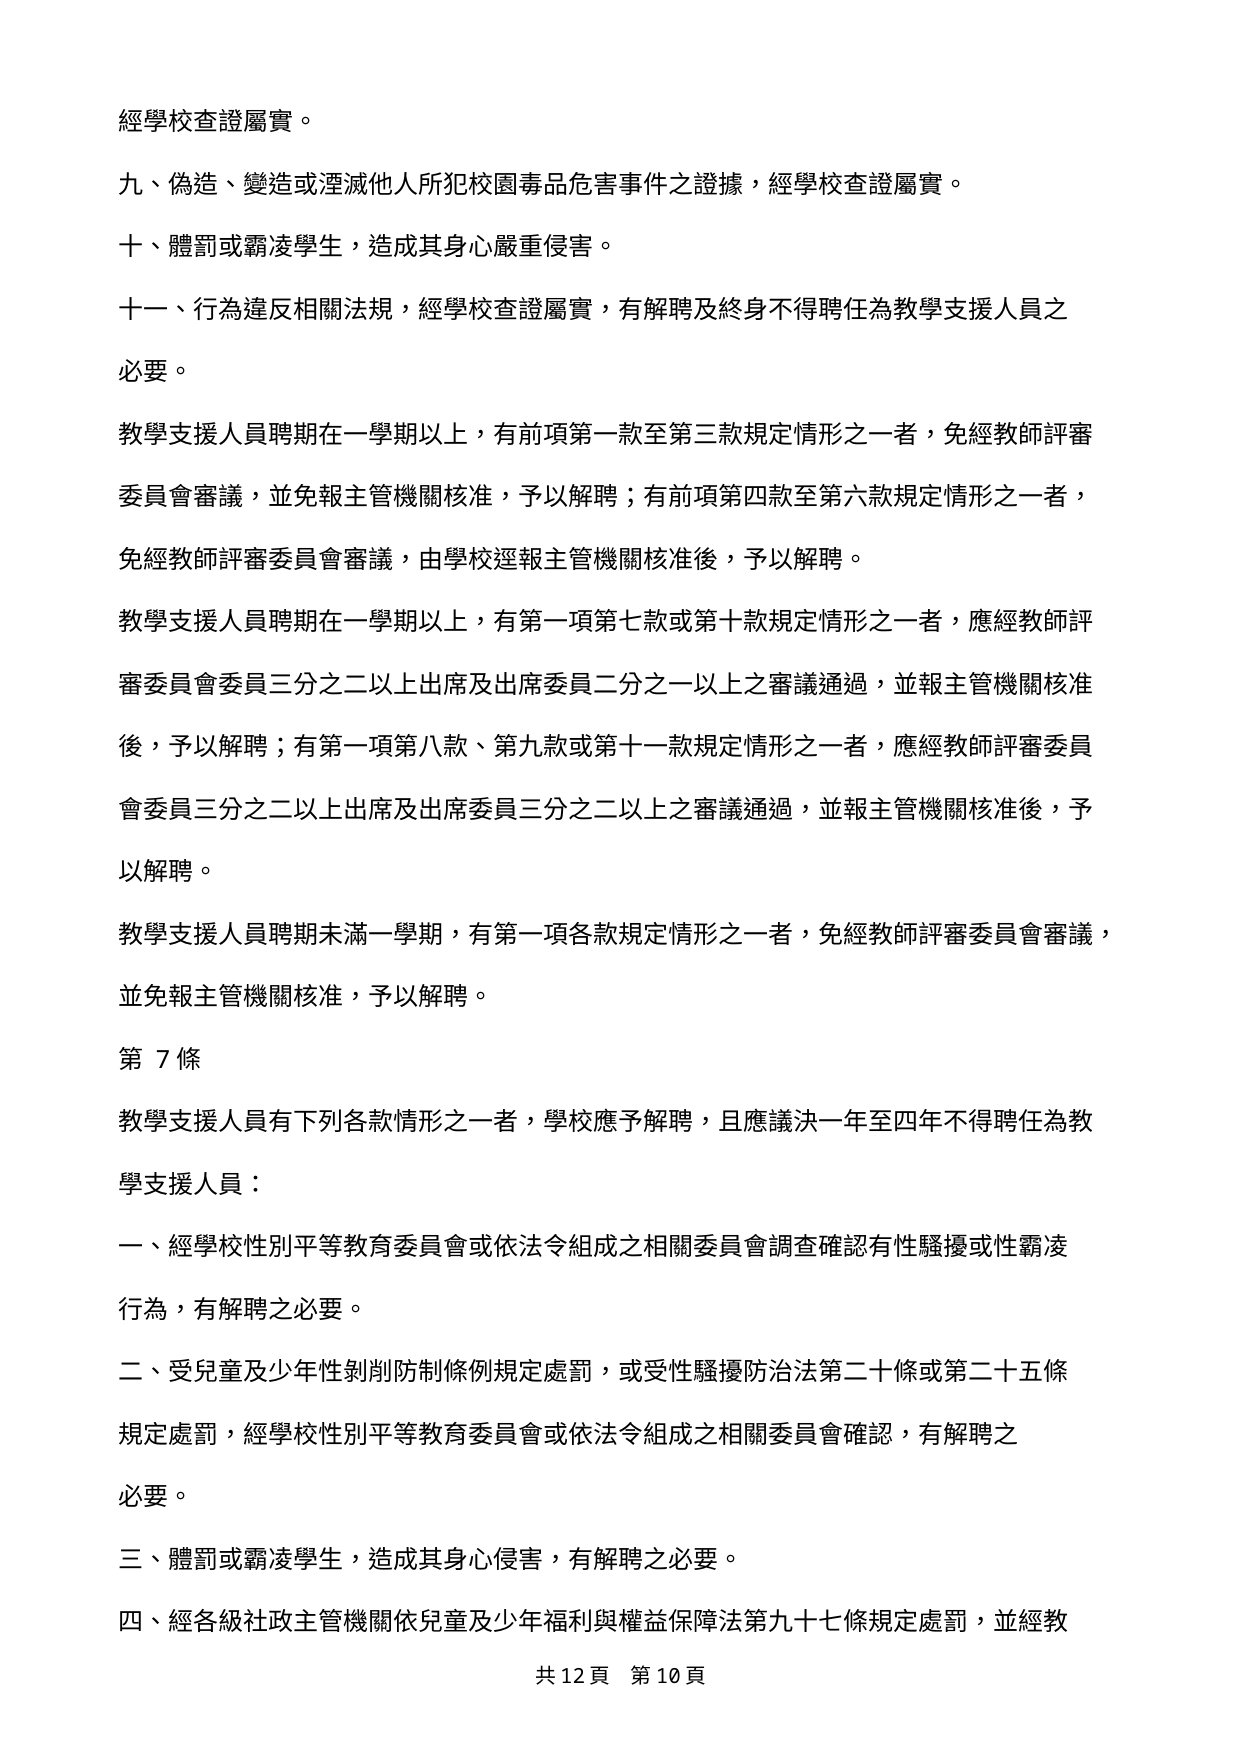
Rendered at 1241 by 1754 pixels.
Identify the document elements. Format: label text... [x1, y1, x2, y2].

text 第 7 條 [118, 1016, 1122, 1078]
text 四、經各級社政主管機關依兒童及少年福利與權益保障法第九十七條規定處罰，並經教 [118, 1578, 1122, 1641]
text 十一、行為違反相關法規，經學校查證屬實，有解聘及終身不得聘任為教學支援人員之 [118, 266, 1122, 328]
text 必要。 [118, 1453, 1122, 1516]
text 十、體罰或霸凌學生，造成其身心嚴重侵害。 [118, 203, 1122, 266]
text 審委員會委員三分之二以上出席及出席委員二分之一以上之審議通過，並報主管機關核准 [118, 641, 1122, 703]
text 教學支援人員聘期在一學期以上，有前項第一款至第三款規定情形之一者，免經教師評審 [118, 391, 1122, 453]
text 後，予以解聘；有第一項第八款、第九款或第十一款規定情形之一者，應經教師評審委員 [118, 703, 1122, 766]
text 學支援人員： [118, 1141, 1122, 1203]
text 委員會審議，並免報主管機關核准，予以解聘；有前項第四款至第六款規定情形之一者， [118, 453, 1122, 516]
text 三、體罰或霸凌學生，造成其身心侵害，有解聘之必要。 [118, 1516, 1122, 1578]
text 九、偽造、變造或湮滅他人所犯校園毒品危害事件之證據，經學校查證屬實。 [118, 141, 1122, 203]
text 教學支援人員聘期在一學期以上，有第一項第七款或第十款規定情形之一者，應經教師評 [118, 578, 1122, 641]
text 必要。 [118, 328, 1122, 391]
text 會委員三分之二以上出席及出席委員三分之二以上之審議通過，並報主管機關核准後，予 [118, 766, 1122, 828]
text 免經教師評審委員會審議，由學校逕報主管機關核准後，予以解聘。 [118, 516, 1122, 578]
text 教學支援人員有下列各款情形之一者，學校應予解聘，且應議決一年至四年不得聘任為教 [118, 1078, 1122, 1141]
text 經學校查證屬實。 [118, 78, 1122, 141]
text 並免報主管機關核准，予以解聘。 [118, 953, 1122, 1016]
text 教學支援人員聘期未滿一學期，有第一項各款規定情形之一者，免經教師評審委員會審議， [118, 891, 1122, 953]
text 一、經學校性別平等教育委員會或依法令組成之相關委員會調查確認有性騷擾或性霸凌 [118, 1203, 1122, 1266]
text 行為，有解聘之必要。 [118, 1266, 1122, 1328]
text 規定處罰，經學校性別平等教育委員會或依法令組成之相關委員會確認，有解聘之 [118, 1391, 1122, 1453]
text 二、受兒童及少年性剝削防制條例規定處罰，或受性騷擾防治法第二十條或第二十五條 [118, 1328, 1122, 1391]
text 以解聘。 [118, 828, 1122, 891]
